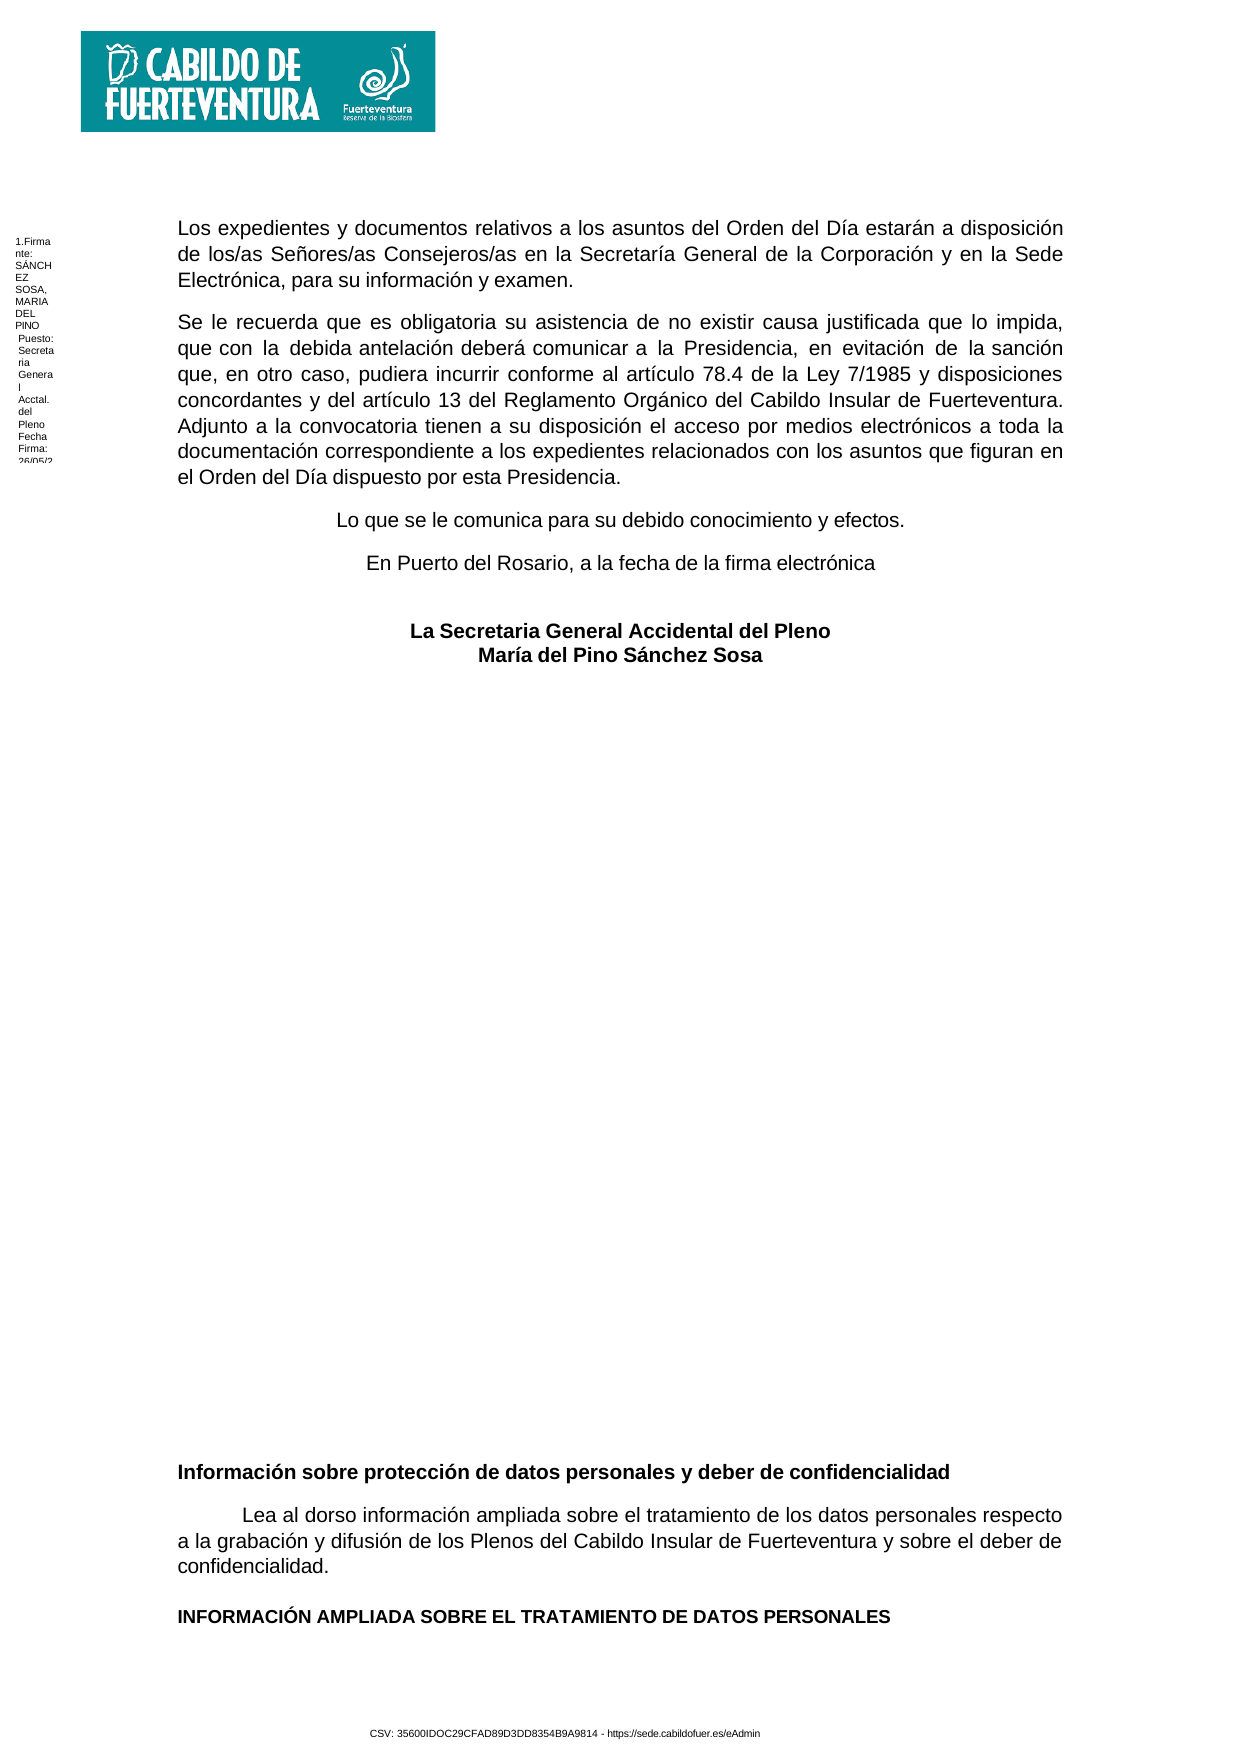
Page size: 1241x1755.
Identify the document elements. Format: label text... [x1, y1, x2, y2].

text INFORMACIÓN AMPLIADA SOBRE EL TRATAMIENTO DE DATOS PERSONALES [177, 1606, 1076, 1627]
text Lo que se le comunica para su debido conocimiento y efectos. [334, 508, 907, 532]
text Los expedientes y documentos relativos a los asuntos del Orden del Día estarán a disposición de los/as Señores/as Consejeros/as en la Secretaría General de la Corporación y en la Sede Electrónica, para su información y examen. [177, 216, 1064, 292]
text Información sobre protección de datos personales y deber de confidencialidad [177, 1460, 1076, 1484]
text En Puerto del Rosario, a la fecha de la firma electrónica [334, 550, 907, 574]
text Se le recuerda que es obligatoria su asistencia de no existir causa justificada que lo impida, que con la debida antelación deberá comunicar a la Presidencia, en evitación de la sanción que, en otro caso, pudiera incurrir conforme al artículo 78.4 de la Ley 7/1985 y disposiciones concordantes y del artículo 13 del Reglamento Orgánico del Cabildo Insular de Fuerteventura. Adjunto a la convocatoria tienen a su disposición el acceso por medios electrónicos a toda la documentación correspondiente a los expedientes relacionados con los asuntos que figuran en el Orden del Día dispuesto por esta Presidencia. [177, 310, 1064, 489]
text 1.Firmante: SÁNCHEZ SOSA,MARIA DEL PINO [15, 236, 54, 332]
text La Secretaria General Accidental del Pleno María del Pino Sánchez Sosa [408, 619, 832, 667]
text Lea al dorso información ampliada sobre el tratamiento de los datos personales respecto a la grabación y difusión de los Plenos del Cabildo Insular de Fuerteventura y sobre el deber de confidencialidad. [177, 1503, 1063, 1578]
text Puesto: Secretaria General Acctal. del Pleno Fecha Firma: 26/05/2026 11:25:31 [18, 332, 54, 463]
